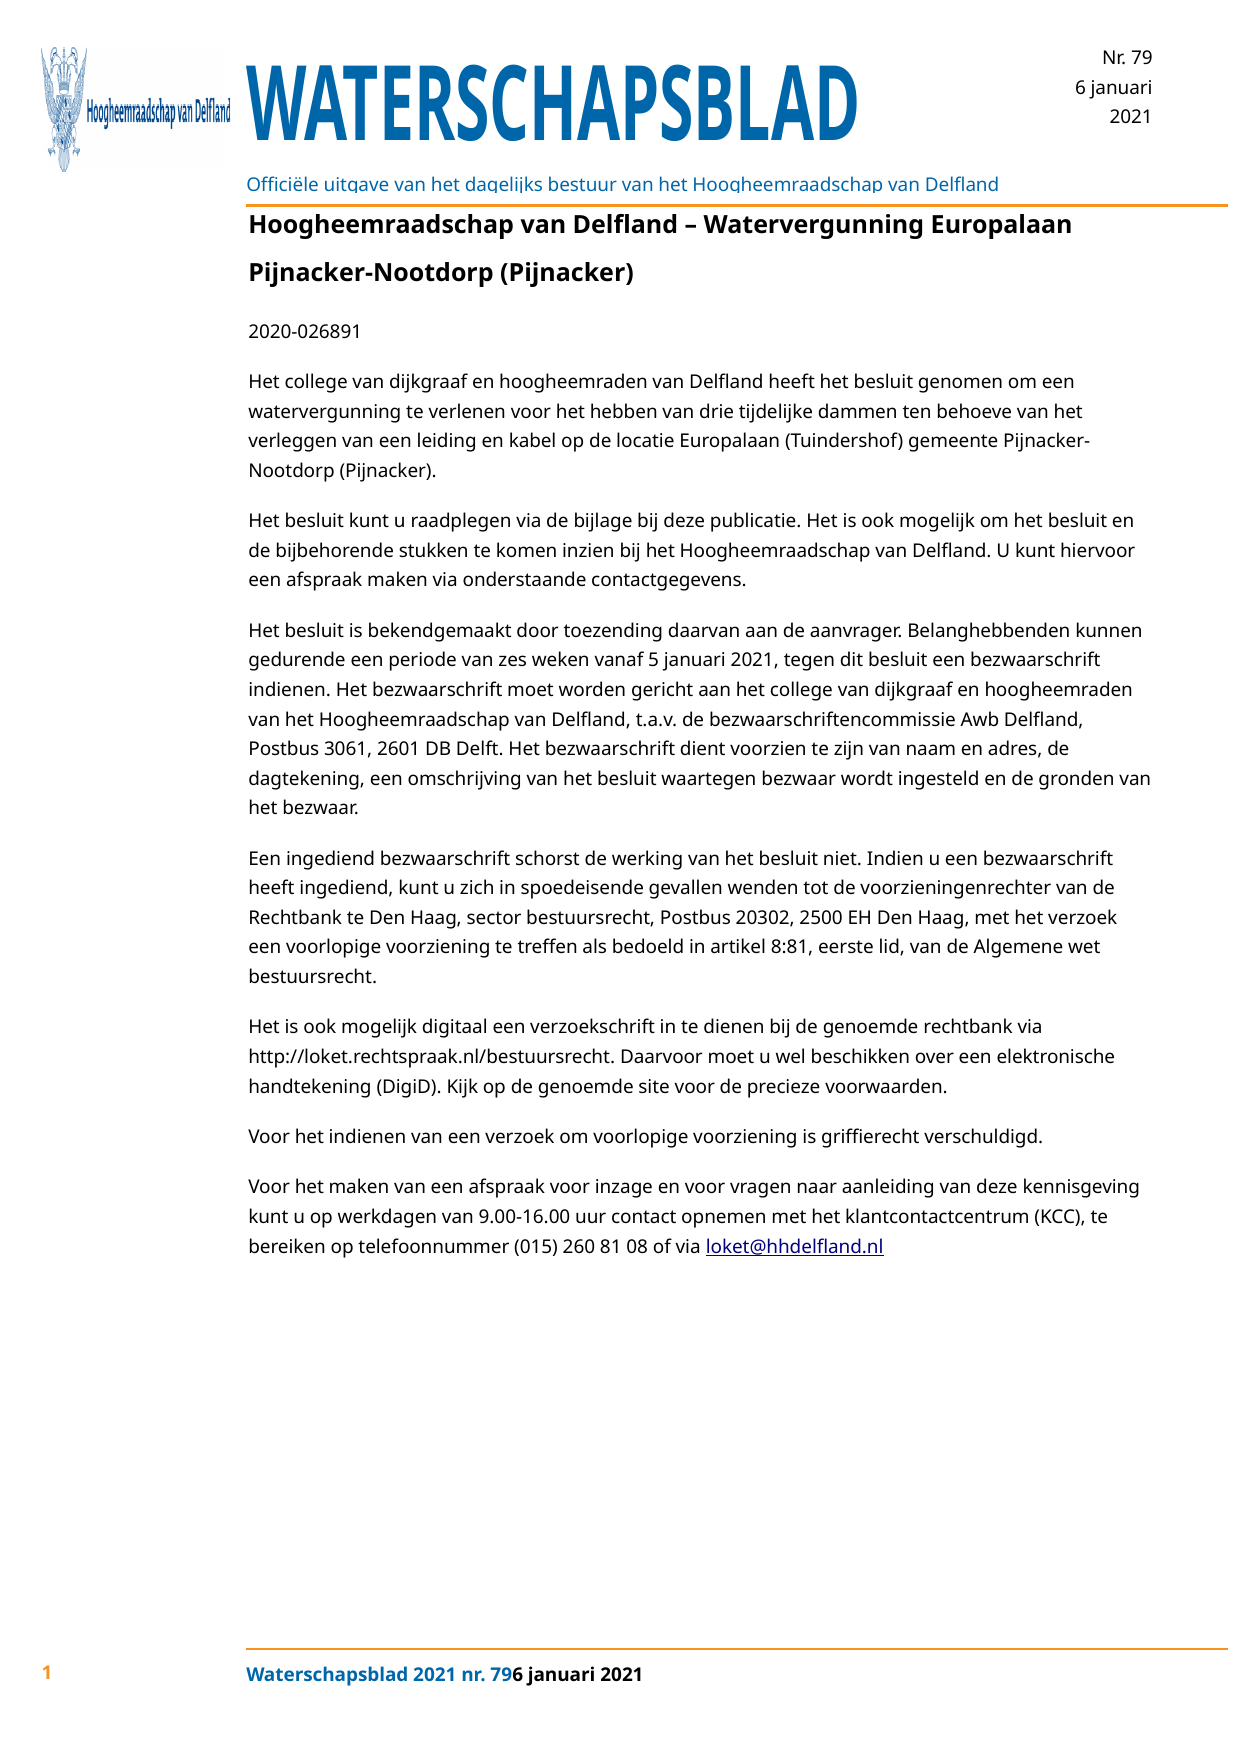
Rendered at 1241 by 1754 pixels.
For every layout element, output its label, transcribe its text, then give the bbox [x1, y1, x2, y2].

text Het besluit kunt u raadplegen via de bijlage bij deze publicatie. Het is ook mogelijk om het besluit en de bijbehorende stukken te komen inzien bij het Hoogheemraadschap van Delfland. U kunt hiervoor een afspraak maken via onderstaande contactgegevens. [248, 507, 1152, 592]
text Voor het indienen van een verzoek om voorlopige voorziening is griffierecht verschuldigd. [248, 1123, 1152, 1149]
text Het is ook mogelijk digitaal een verzoekschrift in te dienen bij de genoemde rechtbank via http://loket.rechtspraak.nl/bestuursrecht. Daarvoor moet u wel beschikken over een elektronische handtekening (DigiD). Kijk op de genoemde site voor de precieze voorwaarden. [248, 1014, 1152, 1099]
text Een ingediend bezwaarschrift schorst de werking van het besluit niet. Indien u een bezwaarschrift heeft ingediend, kunt u zich in spoedeisende gevallen wenden tot de voorzieningenrechter van de Rechtbank te Den Haag, sector bestuursrecht, Postbus 20302, 2500 EH Den Haag, met het verzoek een voorlopige voorziening te treffen als bedoeld in artikel 8:81, eerste lid, van de Algemene wet bestuursrecht. [248, 845, 1152, 989]
text Hoogheemraadschap van Delfland – Watervergunning Europalaan Pijnacker-Nootdorp (Pijnacker) [248, 207, 1152, 288]
picture [41, 47, 231, 172]
text 2020-026891 [248, 318, 1152, 344]
text Het besluit is bekendgemaakt door toezending daarvan aan de aanvrager. Belanghebbenden kunnen gedurende een periode van zes weken vanaf 5 januari 2021, tegen dit besluit een bezwaarschrift indienen. Het bezwaarschrift moet worden gericht aan het college van dijkgraaf en hoogheemraden van het Hoogheemraadschap van Delfland, t.a.v. de bezwaarschriftencommissie Awb Delfland, Postbus 3061, 2601 DB Delft. Het bezwaarschrift dient voorzien te zijn van naam en adres, de dagtekening, een omschrijving van het besluit waartegen bezwaar wordt ingesteld en de gronden van het bezwaar. [248, 617, 1152, 820]
text Voor het maken van een afspraak voor inzage en voor vragen naar aanleiding van deze kennisgeving kunt u op werkdagen van 9.00-16.00 uur contact opnemen met het klantcontactcentrum (KCC), te bereiken op telefoonnummer (015) 260 81 08 of via loket@hhdelfland.nl [248, 1174, 1152, 1259]
text Het college van dijkgraaf en hoogheemraden van Delfland heeft het besluit genomen om een watervergunning te verlenen voor het hebben van drie tijdelijke dammen ten behoeve van het verleggen van een leiding en kabel op de locatie Europalaan (Tuindershof) gemeente Pijnacker-Nootdorp (Pijnacker). [248, 368, 1152, 483]
